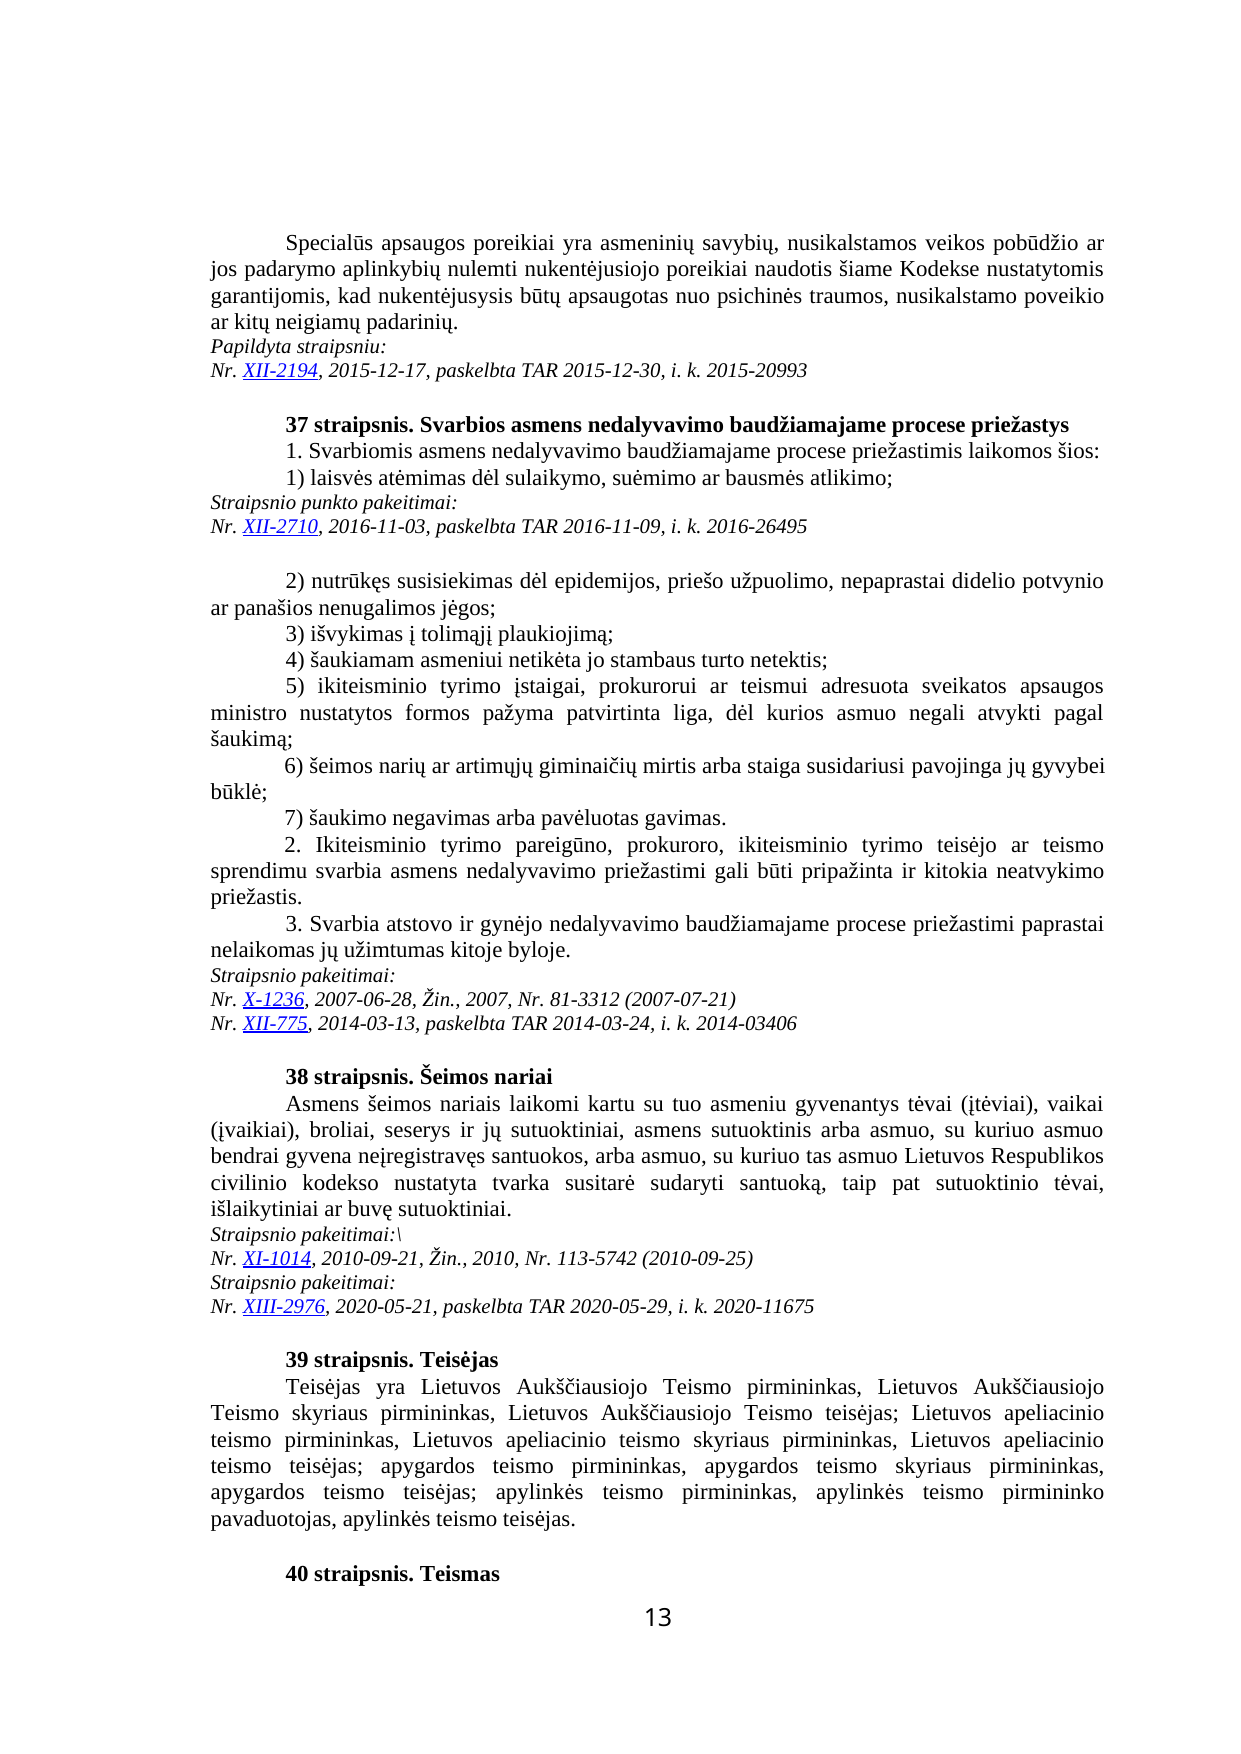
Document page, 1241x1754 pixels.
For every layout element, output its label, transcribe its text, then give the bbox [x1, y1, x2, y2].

text Nr. XI-1014, 2010-09-21, Žin., 2010, Nr. 113-5742 (2010-09-25) [210, 1246, 1105, 1270]
text 2) nutrūkęs susisiekimas dėl epidemijos, priešo užpuolimo, nepaprastai didelio potvynio ar panašios nenugalimos jėgos; [210, 567, 1105, 620]
text 6) šeimos narių ar artimųjų giminaičių mirtis arba staiga susidariusi pavojinga jų gyvybei būklė; [210, 752, 1105, 804]
text Specialūs apsaugos poreikiai yra asmeninių savybių, nusikalstamos veikos pobūdžio ar jos padarymo aplinkybių nulemti nukentėjusiojo poreikiai naudotis šiame Kodekse nustatytomis garantijomis, kad nukentėjusysis būtų apsaugotas nuo psichinės traumos, nusikalstamo poveikio ar kitų neigiamų padarinių. [210, 229, 1105, 334]
text Nr. XII-2194, 2015-12-17, paskelbta TAR 2015-12-30, i. k. 2015-20993 [210, 358, 1105, 382]
text Straipsnio pakeitimai: [210, 962, 1105, 987]
text Nr. XIII-2976, 2020-05-21, paskelbta TAR 2020-05-29, i. k. 2020-11675 [210, 1294, 1105, 1318]
text Asmens šeimos nariais laikomi kartu su tuo asmeniu gyvenantys tėvai (įtėviai), vaikai (įvaikiai), broliai, seserys ir jų sutuoktiniai, asmens sutuoktinis arba asmuo, su kuriuo asmuo bendrai gyvena neįregistravęs santuokos, arba asmuo, su kuriuo tas asmuo Lietuvos Respublikos civilinio kodekso nustatyta tvarka susitarė sudaryti santuoką, taip pat sutuoktinio tėvai, išlaikytiniai ar buvę sutuoktiniai. [210, 1090, 1105, 1222]
text 37 straipsnis. Svarbios asmens nedalyvavimo baudžiamajame procese priežastys [285, 411, 1105, 438]
text Straipsnio pakeitimai: [210, 1270, 1105, 1294]
text Papildyta straipsniu: [210, 334, 1105, 358]
text Nr. XII-2710, 2016-11-03, paskelbta TAR 2016-11-09, i. k. 2016-26495 [210, 514, 1105, 538]
text 1) laisvės atėmimas dėl sulaikymo, suėmimo ar bausmės atlikimo; [210, 464, 1105, 490]
text 39 straipsnis. Teisėjas [210, 1347, 1105, 1373]
text 2. Ikiteisminio tyrimo pareigūno, prokuroro, ikiteisminio tyrimo teisėjo ar teismo sprendimu svarbia asmens nedalyvavimo priežastimi gali būti pripažinta ir kitokia neatvykimo priežastis. [210, 831, 1105, 910]
text 38 straipsnis. Šeimos nariai [210, 1063, 1105, 1090]
text 7) šaukimo negavimas arba pavėluotas gavimas. [210, 804, 1105, 831]
text Nr. XII-775, 2014-03-13, paskelbta TAR 2014-03-24, i. k. 2014-03406 [210, 1011, 1105, 1035]
text Nr. X-1236, 2007-06-28, Žin., 2007, Nr. 81-3312 (2007-07-21) [210, 987, 1105, 1011]
text Straipsnio punkto pakeitimai: [210, 490, 1105, 514]
text 3. Svarbia atstovo ir gynėjo nedalyvavimo baudžiamajame procese priežastimi paprastai nelaikomas jų užimtumas kitoje byloje. [210, 910, 1105, 962]
text 40 straipsnis. Teismas [210, 1560, 1105, 1586]
text Teisėjas yra Lietuvos Aukščiausiojo Teismo pirmininkas, Lietuvos Aukščiausiojo Teismo skyriaus pirmininkas, Lietuvos Aukščiausiojo Teismo teisėjas; Lietuvos apeliacinio teismo pirmininkas, Lietuvos apeliacinio teismo skyriaus pirmininkas, Lietuvos apeliacinio teismo teisėjas; apygardos teismo pirmininkas, apygardos teismo skyriaus pirmininkas, apygardos teismo teisėjas; apylinkės teismo pirmininkas, apylinkės teismo pirmininko pavaduotojas, apylinkės teismo teisėjas. [210, 1373, 1105, 1531]
text 1. Svarbiomis asmens nedalyvavimo baudžiamajame procese priežastimis laikomos šios: [210, 438, 1105, 464]
text Straipsnio pakeitimai:\ [210, 1222, 1105, 1246]
text 3) išvykimas į tolimąjį plaukiojimą; [210, 620, 1105, 646]
text 5) ikiteisminio tyrimo įstaigai, prokurorui ar teismui adresuota sveikatos apsaugos ministro nustatytos formos pažyma patvirtinta liga, dėl kurios asmuo negali atvykti pagal šaukimą; [210, 673, 1105, 752]
text 4) šaukiamam asmeniui netikėta jo stambaus turto netektis; [210, 646, 1105, 673]
